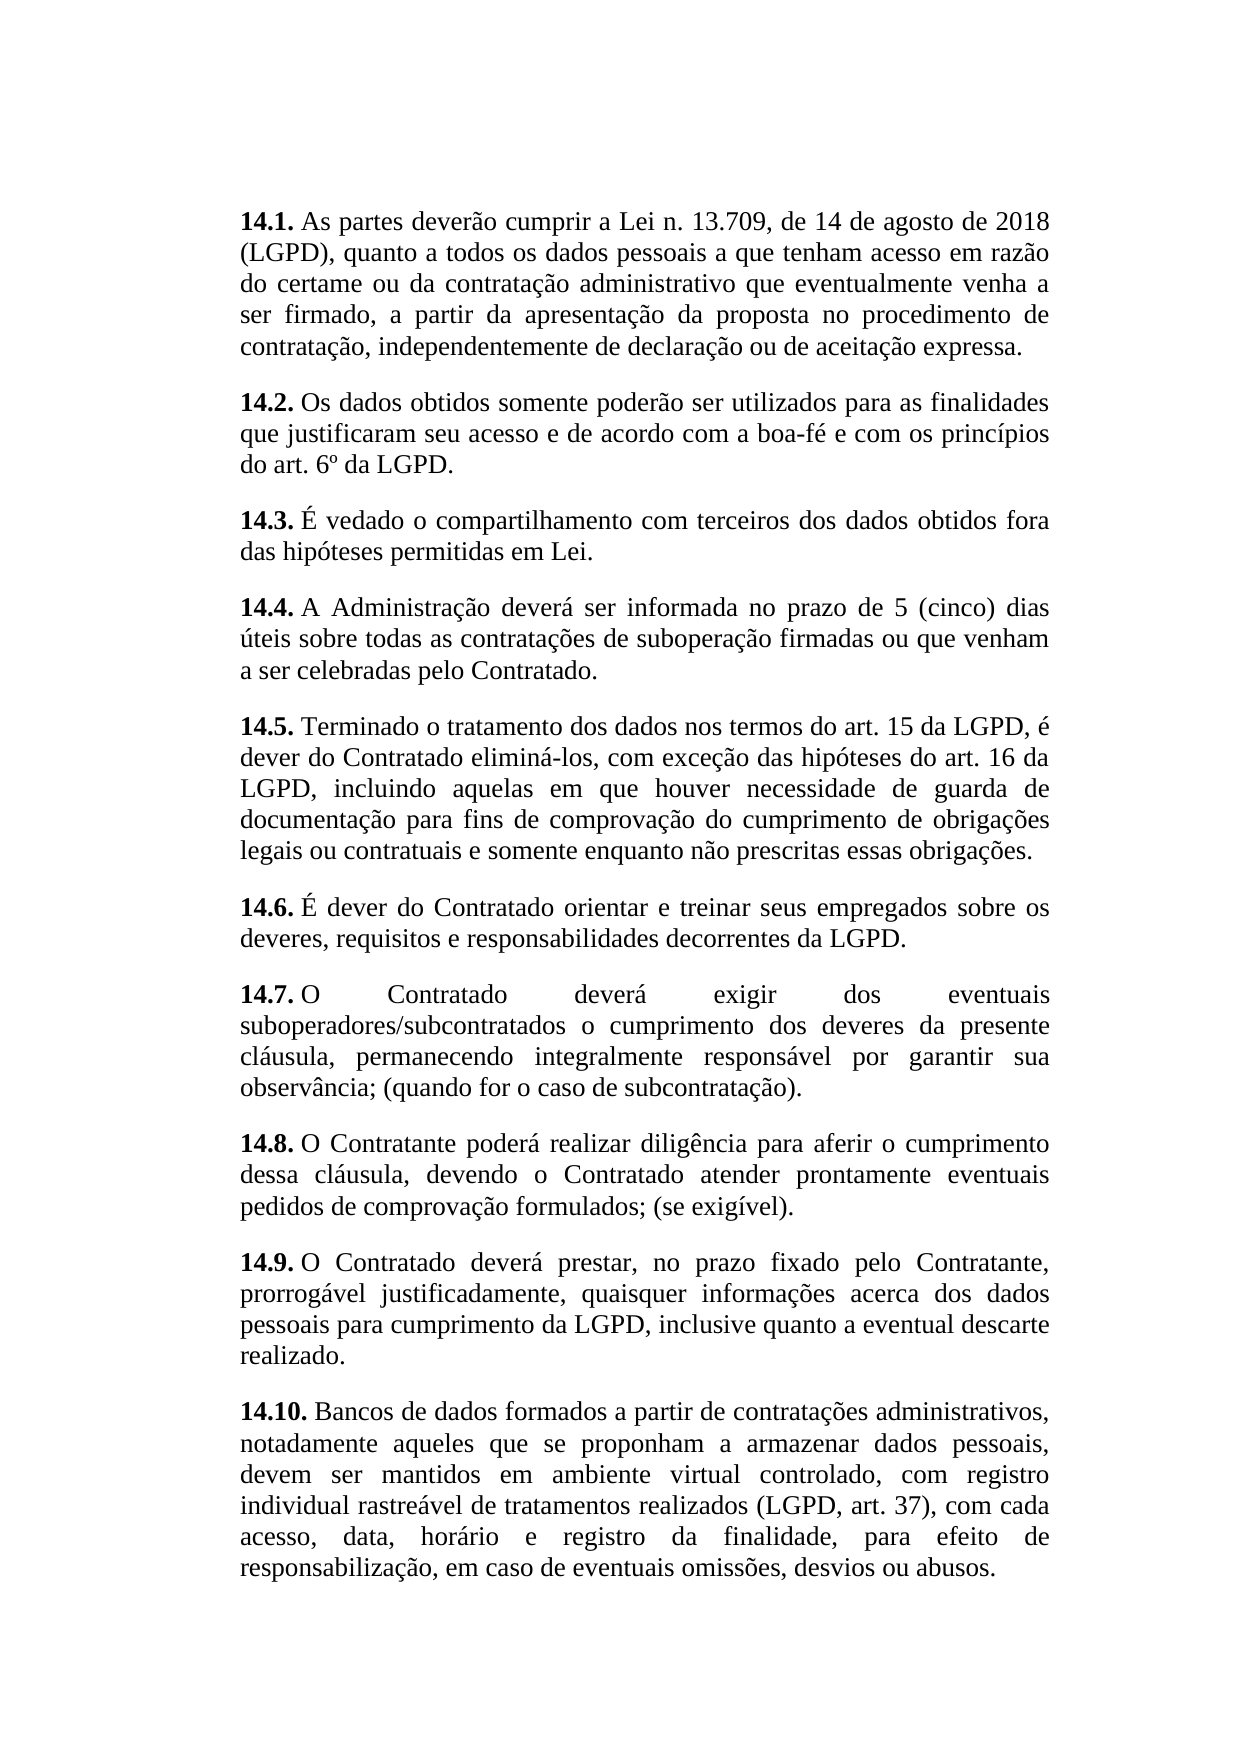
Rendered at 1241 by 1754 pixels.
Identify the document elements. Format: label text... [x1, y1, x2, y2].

text 14.6. É dever do Contratado orientar e treinar seus empregados sobre os deveres, requisitos e responsabilidades decorrentes da LGPD. [240, 891, 1051, 953]
text 14.3. É vedado o compartilhamento com terceiros dos dados obtidos fora das hipóteses permitidas em Lei. [240, 504, 1051, 566]
text 14.5. Terminado o tratamento dos dados nos termos do art. 15 da LGPD, é dever do Contratado eliminá-los, com exceção das hipóteses do art. 16 da LGPD, incluindo aquelas em que houver necessidade de guarda de documentação para fins de comprovação do cumprimento de obrigações legais ou contratuais e somente enquanto não prescritas essas obrigações. [240, 710, 1051, 866]
text 14.4. A Administração deverá ser informada no prazo de 5 (cinco) dias úteis sobre todas as contratações de suboperação firmadas ou que venham a ser celebradas pelo Contratado. [240, 591, 1051, 685]
text 14.7. O Contratado deverá exigir dos eventuais suboperadores/subcontratados o cumprimento dos deveres da presente cláusula, permanecendo integralmente responsável por garantir sua observância; (quando for o caso de subcontratação). [240, 978, 1051, 1102]
text 14.8. O Contratante poderá realizar diligência para aferir o cumprimento dessa cláusula, devendo o Contratado atender prontamente eventuais pedidos de comprovação formulados; (se exigível). [240, 1127, 1051, 1221]
text 14.2. Os dados obtidos somente poderão ser utilizados para as finalidades que justificaram seu acesso e de acordo com a boa-fé e com os princípios do art. 6º da LGPD. [240, 386, 1051, 479]
text 14.1. As partes deverão cumprir a Lei n. 13.709, de 14 de agosto de 2018 (LGPD), quanto a todos os dados pessoais a que tenham acesso em razão do certame ou da contratação administrativo que eventualmente venha a ser firmado, a partir da apresentação da proposta no procedimento de contratação, independentemente de declaração ou de aceitação expressa. [240, 205, 1051, 361]
text 14.10. Bancos de dados formados a partir de contratações administrativos, notadamente aqueles que se proponham a armazenar dados pessoais, devem ser mantidos em ambiente virtual controlado, com registro individual rastreável de tratamentos realizados (LGPD, art. 37), com cada acesso, data, horário e registro da finalidade, para efeito de responsabilização, em caso de eventuais omissões, desvios ou abusos. [240, 1396, 1051, 1582]
text 14.9. O Contratado deverá prestar, no prazo fixado pelo Contratante, prorrogável justificadamente, quaisquer informações acerca dos dados pessoais para cumprimento da LGPD, inclusive quanto a eventual descarte realizado. [240, 1246, 1051, 1371]
